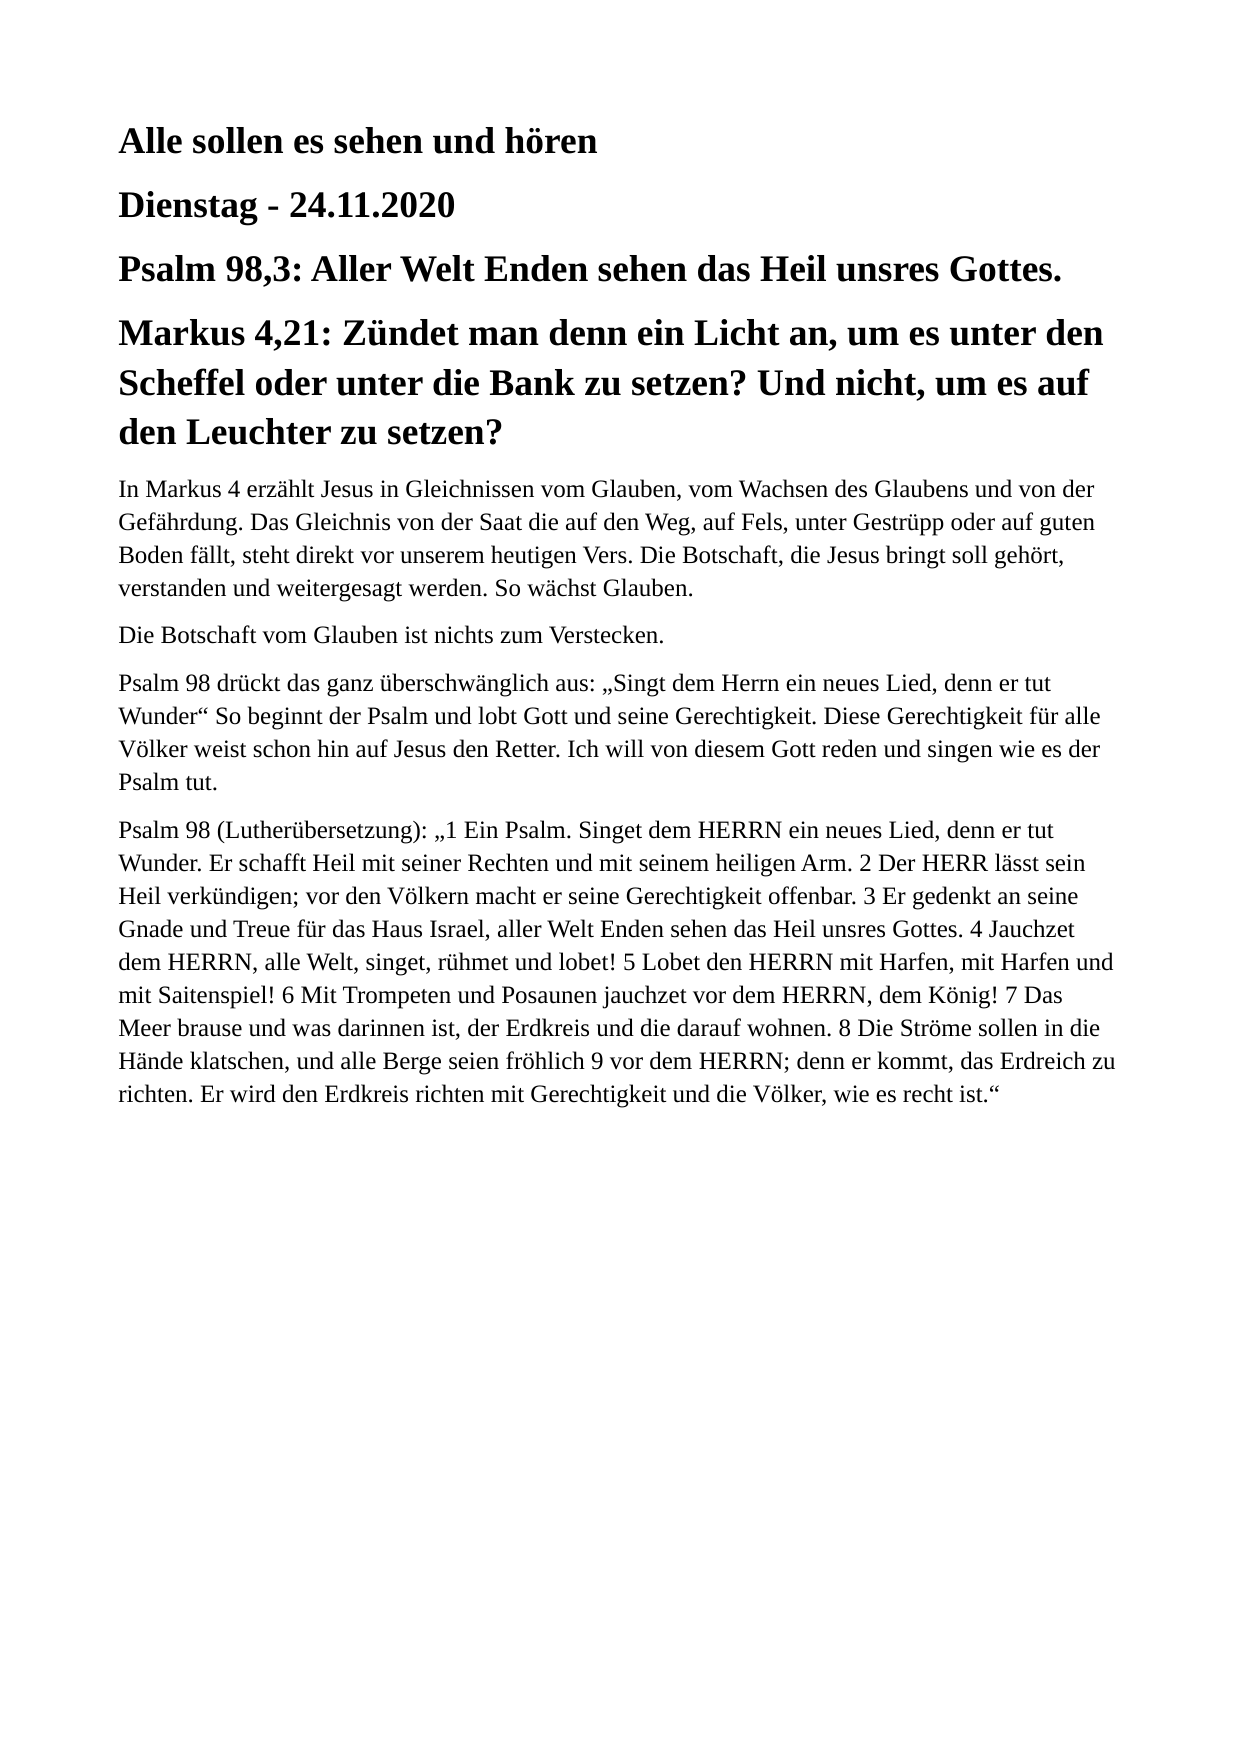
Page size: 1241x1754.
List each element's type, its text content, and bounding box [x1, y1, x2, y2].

text Dienstag - 24.11.2020 [118, 182, 1122, 225]
text In Markus 4 erzählt Jesus in Gleichnissen vom Glauben, vom Wachsen des Glaubens und von der Gefährdung. Das Gleichnis von der Saat die auf den Weg, auf Fels, unter Gestrüpp oder auf guten Boden fällt, steht direkt vor unserem heutigen Vers. Die Botschaft, die Jesus bringt soll gehört, verstanden und weitergesagt werden. So wächst Glauben. [118, 474, 1122, 602]
text Die Botschaft vom Glauben ist nichts zum Verstecken. [118, 621, 1122, 649]
text Psalm 98,3: Aller Welt Enden sehen das Heil unsres Gottes. [118, 246, 1122, 289]
text Alle sollen es sehen und hören [118, 118, 1122, 161]
text Psalm 98 (Lutherübersetzung): „1 Ein Psalm. Singet dem HERRN ein neues Lied, denn er tut Wunder. Er schafft Heil mit seiner Rechten und mit seinem heiligen Arm. 2 Der HERR lässt sein Heil verkündigen; vor den Völkern macht er seine Gerechtigkeit offenbar. 3 Er gedenkt an seine Gnade und Treue für das Haus Israel, aller Welt Enden sehen das Heil unsres Gottes. 4 Jauchzet dem HERRN, alle Welt, singet, rühmet und lobet! 5 Lobet den HERRN mit Harfen, mit Harfen und mit Saitenspiel! 6 Mit Trompeten und Posaunen jauchzet vor dem HERRN, dem König! 7 Das Meer brause und was darinnen ist, der Erdkreis und die darauf wohnen. 8 Die Ströme sollen in die Hände klatschen, und alle Berge seien fröhlich 9 vor dem HERRN; denn er kommt, das Erdreich zu richten. Er wird den Erdkreis richten mit Gerechtigkeit und die Völker, wie es recht ist.“ [118, 815, 1122, 1108]
text Psalm 98 drückt das ganz überschwänglich aus: „Singt dem Herrn ein neues Lied, denn er tut Wunder“ So beginnt der Psalm und lobt Gott und seine Gerechtigkeit. Diese Gerechtigkeit für alle Völker weist schon hin auf Jesus den Retter. Ich will von diesem Gott reden und singen wie es der Psalm tut. [118, 668, 1122, 796]
text Markus 4,21: Zündet man denn ein Licht an, um es unter den Scheffel oder unter die Bank zu setzen? Und nicht, um es auf den Leuchter zu setzen? [118, 311, 1122, 453]
